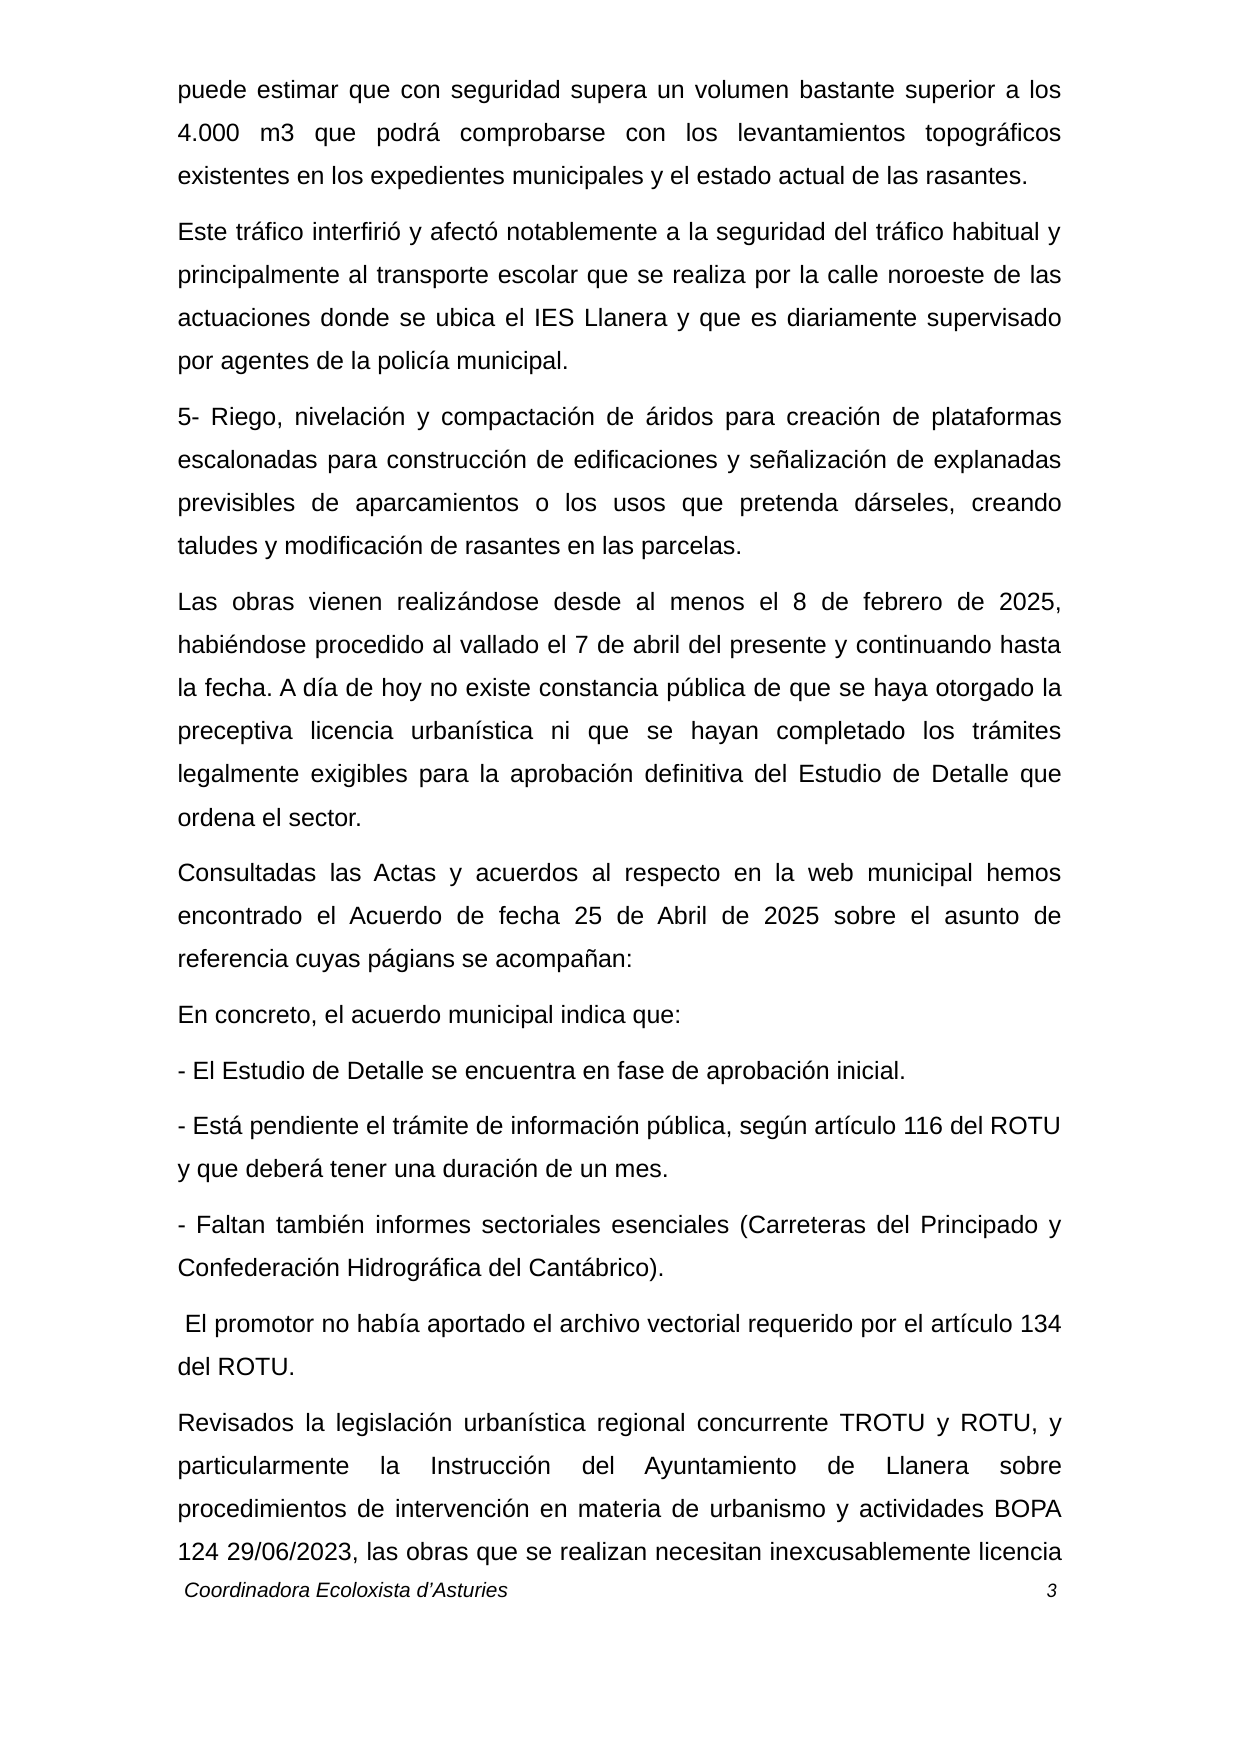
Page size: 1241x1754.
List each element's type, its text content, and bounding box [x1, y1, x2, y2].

text Consultadas las Actas y acuerdos al respecto en la web municipal hemos encontrado el Acuerdo de fecha 25 de Abril de 2025 sobre el asunto de referencia cuyas págians se acompañan: [177, 858, 1063, 973]
text - Faltan también informes sectoriales esenciales (Carreteras del Principado y Confederación Hidrográfica del Cantábrico). [177, 1210, 1063, 1282]
text Revisados la legislación urbanística regional concurrente TROTU y ROTU, y particularmente la Instrucción del Ayuntamiento de Llanera sobre procedimientos de intervención en materia de urbanismo y actividades BOPA 124 29/06/2023, las obras que se realizan necesitan inexcusablemente licencia [177, 1407, 1063, 1566]
text puede estimar que con seguridad supera un volumen bastante superior a los 4.000 m3 que podrá comprobarse con los levantamientos topográficos existentes en los expedientes municipales y el estado actual de las rasantes. [177, 75, 1063, 190]
text - El Estudio de Detalle se encuentra en fase de aprobación inicial. [177, 1056, 1063, 1084]
text Las obras vienen realizándose desde al menos el 8 de febrero de 2025, habiéndose procedido al vallado el 7 de abril del presente y continuando hasta la fecha. A día de hoy no existe constancia pública de que se haya otorgado la preceptiva licencia urbanística ni que se hayan completado los trámites legalmente exigibles para la aprobación definitiva del Estudio de Detalle que ordena el sector. [177, 587, 1063, 831]
text - Está pendiente el trámite de información pública, según artículo 116 del ROTU y que deberá tener una duración de un mes. [177, 1111, 1063, 1183]
text En concreto, el acuerdo municipal indica que: [177, 1000, 1063, 1029]
text 5- Riego, nivelación y compactación de áridos para creación de plataformas escalonadas para construcción de edificaciones y señalización de explanadas previsibles de aparcamientos o los usos que pretenda dárseles, creando taludes y modificación de rasantes en las parcelas. [177, 402, 1063, 560]
text El promotor no había aportado el archivo vectorial requerido por el artículo 134 del ROTU. [177, 1309, 1063, 1381]
text Este tráfico interfirió y afectó notablemente a la seguridad del tráfico habitual y principalmente al transporte escolar que se realiza por la calle noroeste de las actuaciones donde se ubica el IES Llanera y que es diariamente supervisado por agentes de la policía municipal. [177, 217, 1063, 375]
